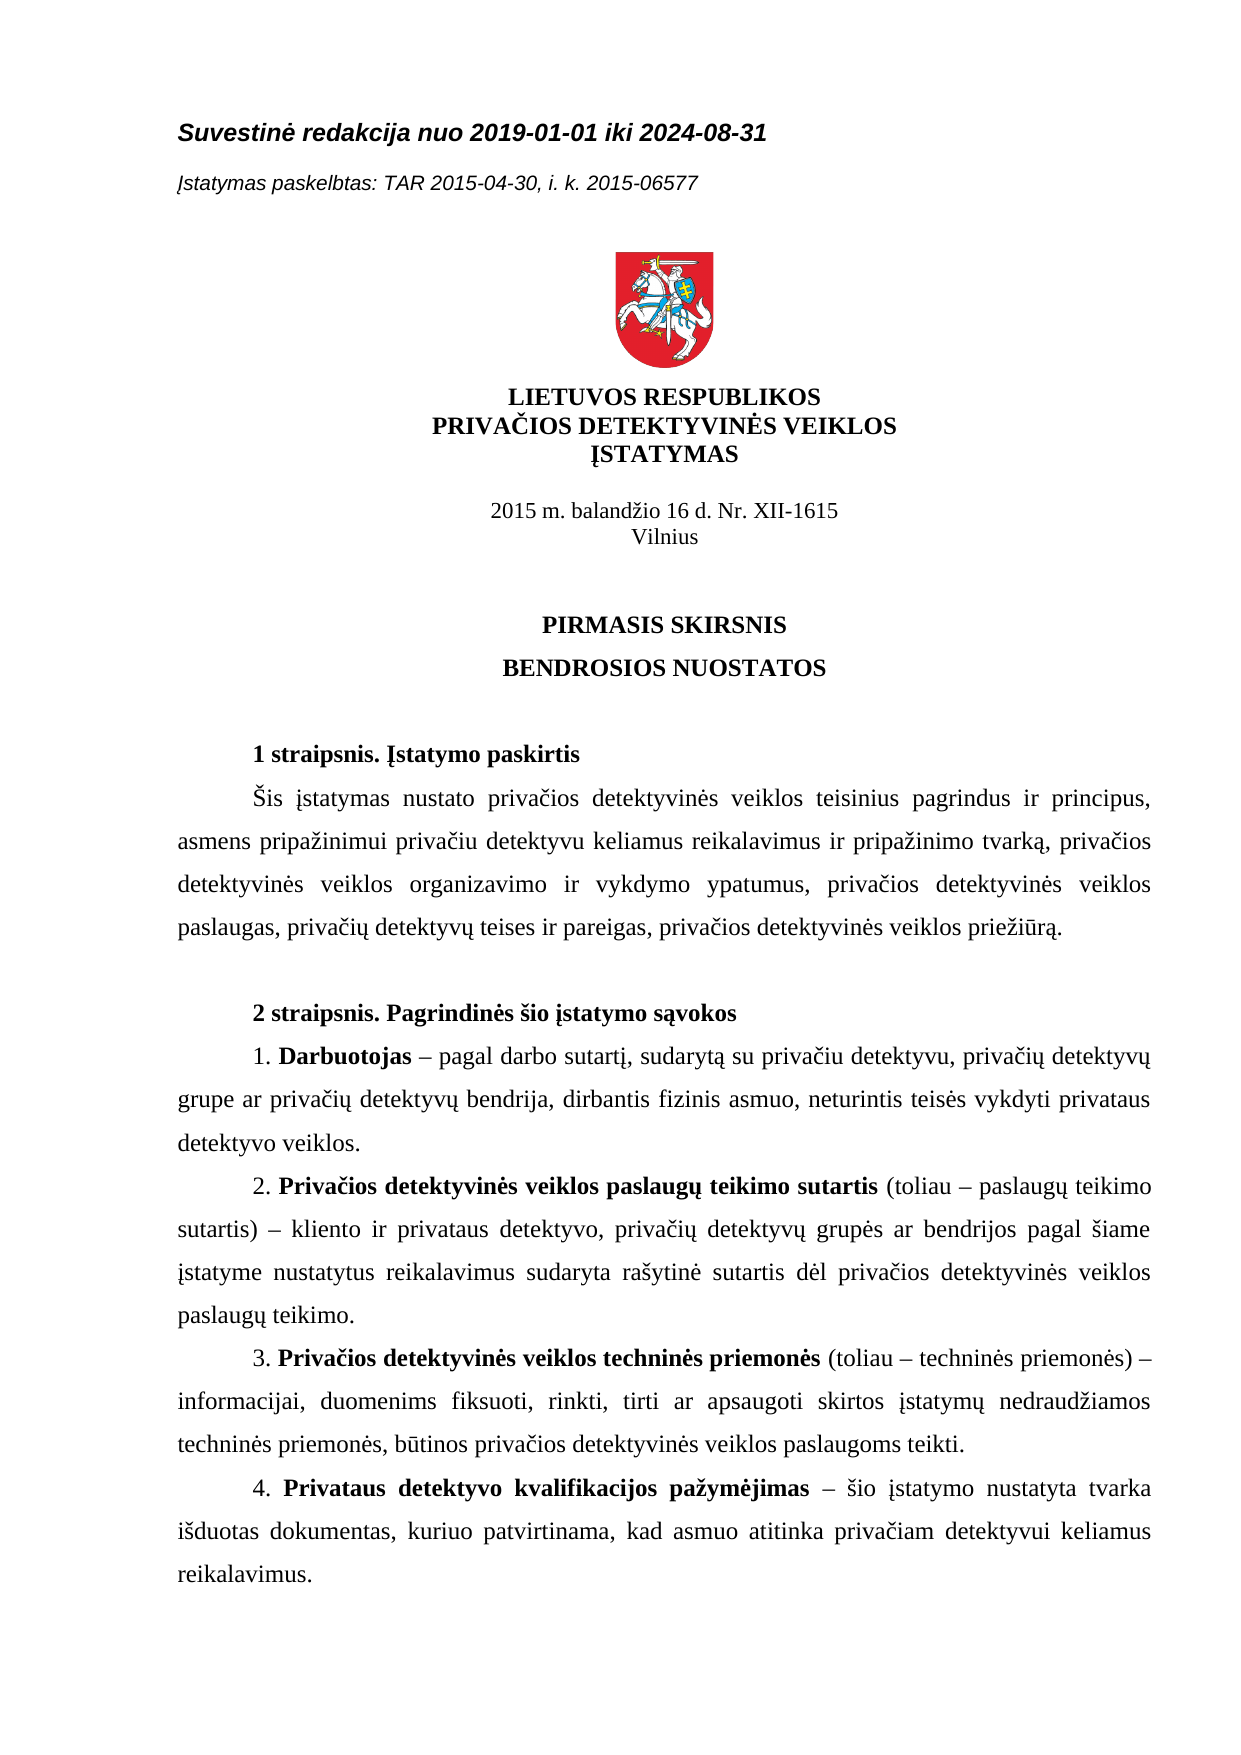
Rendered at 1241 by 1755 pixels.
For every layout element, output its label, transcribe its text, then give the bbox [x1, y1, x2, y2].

text 1. Darbuotojas – pagal darbo sutartį, sudarytą su privačiu detektyvu, privačių detektyvų grupe ar privačių detektyvų bendrija, dirbantis fizinis asmuo, neturintis teisės vykdyti privataus detektyvo veiklos. [177, 1041, 1152, 1156]
text PIRMASIS SKIRSNIS [177, 610, 1152, 639]
text BENDROSIOS NUOSTATOS [177, 653, 1152, 682]
text Vilnius [177, 523, 1152, 550]
text Įstatymas paskelbtas: TAR 2015-04-30, i. k. 2015-06577 [177, 171, 1152, 195]
text 1 straipsnis. Įstatymo paskirtis [177, 739, 1152, 768]
text 2015 m. balandžio 16 d. Nr. XII-1615 [177, 497, 1152, 523]
text Šis įstatymas nustato privačios detektyvinės veiklos teisinius pagrindus ir principus, asmens pripažinimui privačiu detektyvu keliamus reikalavimus ir pripažinimo tvarką, privačios detektyvinės veiklos organizavimo ir vykdymo ypatumus, privačios detektyvinės veiklos paslaugas, privačių detektyvų teises ir pareigas, privačios detektyvinės veiklos priežiūrą. [177, 783, 1152, 941]
text LIETUVOS RESPUBLIKOS PRIVAČIOS DETEKTYVINĖS VEIKLOS ĮSTATYMAS [177, 382, 1152, 468]
text 2. Privačios detektyvinės veiklos paslaugų teikimo sutartis (toliau – paslaugų teikimo sutartis) – kliento ir privataus detektyvo, privačių detektyvų grupės ar bendrijos pagal šiame įstatyme nustatytus reikalavimus sudaryta rašytinė sutartis dėl privačios detektyvinės veiklos paslaugų teikimo. [177, 1171, 1152, 1329]
text 2 straipsnis. Pagrindinės šio įstatymo sąvokos [177, 998, 1152, 1027]
text 3. Privačios detektyvinės veiklos techninės priemonės (toliau – techninės priemonės) – informacijai, duomenims fiksuoti, rinkti, tirti ar apsaugoti skirtos įstatymų nedraudžiamos techninės priemonės, būtinos privačios detektyvinės veiklos paslaugoms teikti. [177, 1343, 1152, 1458]
text 4. Privataus detektyvo kvalifikacijos pažymėjimas – šio įstatymo nustatyta tvarka išduotas dokumentas, kuriuo patvirtinama, kad asmuo atitinka privačiam detektyvui keliamus reikalavimus. [177, 1473, 1152, 1588]
text Suvestinė redakcija nuo 2019-01-01 iki 2024-08-31 [177, 118, 1152, 147]
